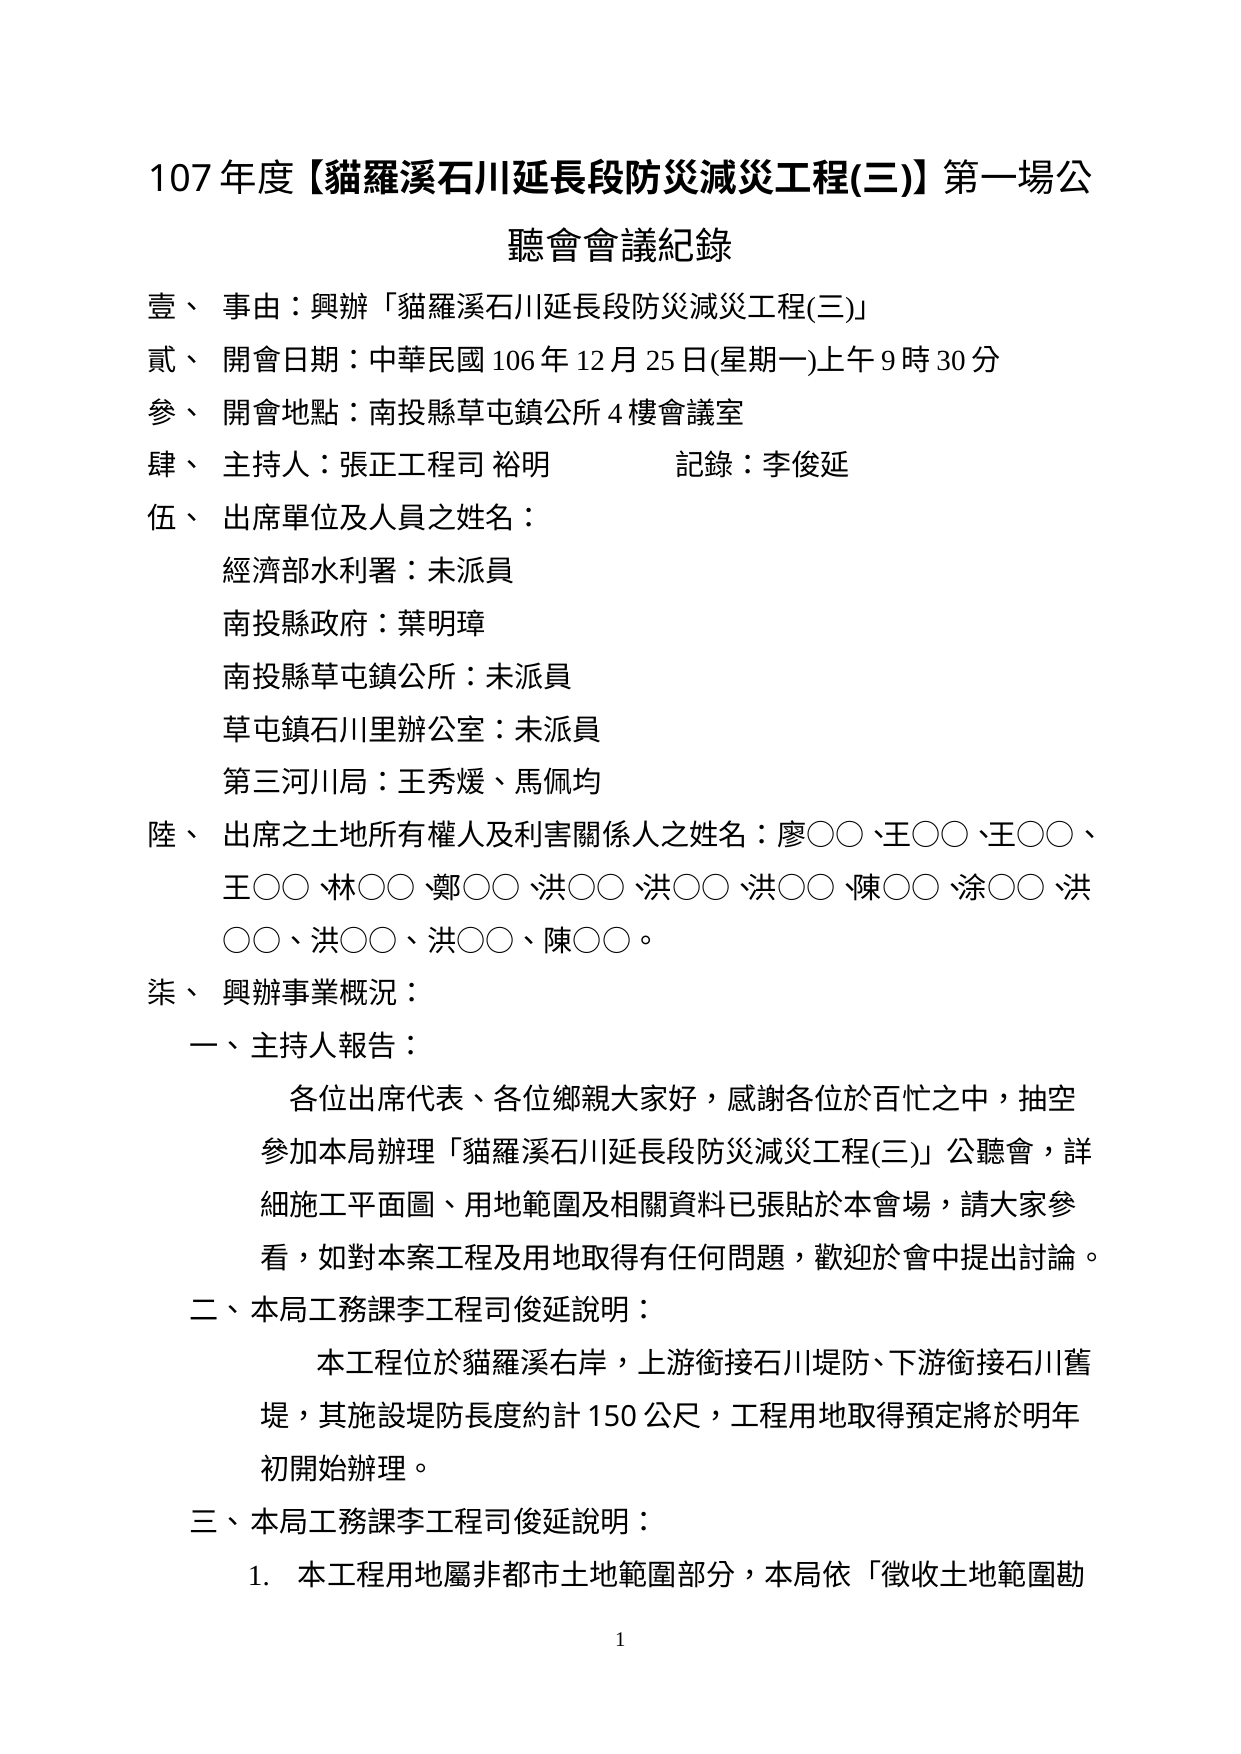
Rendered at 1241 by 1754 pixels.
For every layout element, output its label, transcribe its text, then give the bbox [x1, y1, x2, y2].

list 本工程用地屬非都市土地範圍部分，本局依「徵收土地範圍勘 [248, 1551, 1092, 1593]
text 第三河川局：王秀煖、馬佩均 [223, 759, 1092, 801]
text 南投縣政府：葉明璋 [223, 600, 1092, 643]
text 本工程位於貓羅溪右岸，上游銜接石川堤防、下游銜接石川舊堤，其施設堤防長度約計150公尺，工程用地取得預定將於明年初開始辦理。 [260, 1340, 1092, 1488]
text 南投縣草屯鎮公所：未派員 [223, 653, 1092, 696]
list 開會地點：南投縣草屯鎮公所4樓會議室 [148, 389, 1092, 431]
list 出席單位及人員之姓名： 經濟部水利署：未派員 [148, 495, 1092, 590]
text 107年度【貓羅溪石川延長段防災減災工程(三)】第一場公聽會會議紀錄 [148, 148, 1092, 270]
list 開會日期：中華民國106年12月25日(星期一)上午9時30分 [148, 336, 1092, 379]
list 本局工務課李工程司俊延說明： [189, 1498, 1092, 1541]
text 草屯鎮石川里辦公室：未派員 [223, 706, 1092, 748]
list 主持人：張正工程司 裕明 記錄：李俊延 [148, 442, 1092, 484]
list 興辦事業概況： [148, 970, 1092, 1012]
list 事由：興辦「貓羅溪石川延長段防災減災工程(三)」 [148, 283, 1092, 326]
list 出席之土地所有權人及利害關係人之姓名：廖○○、王○○、王○○、王○○、林○○、鄭○○、洪○○、洪○○、洪○○、陳○○、涂○○、洪○○、洪○○、洪○○、陳○○。 [148, 812, 1092, 959]
list 主持人報告： 各位出席代表、各位鄉親大家好，感謝各位於百忙之中，抽空參加本局辦理「貓羅溪石川延長段防災減災工程(三)」公聽會，詳細施工平面圖、用地範圍及相關資料已張貼於本會場，請大家參看，如對本案工程及用地取得有任何問題，歡迎於會中提出討論。 [189, 1023, 1092, 1276]
list 本局工務課李工程司俊延說明： [189, 1287, 1092, 1329]
